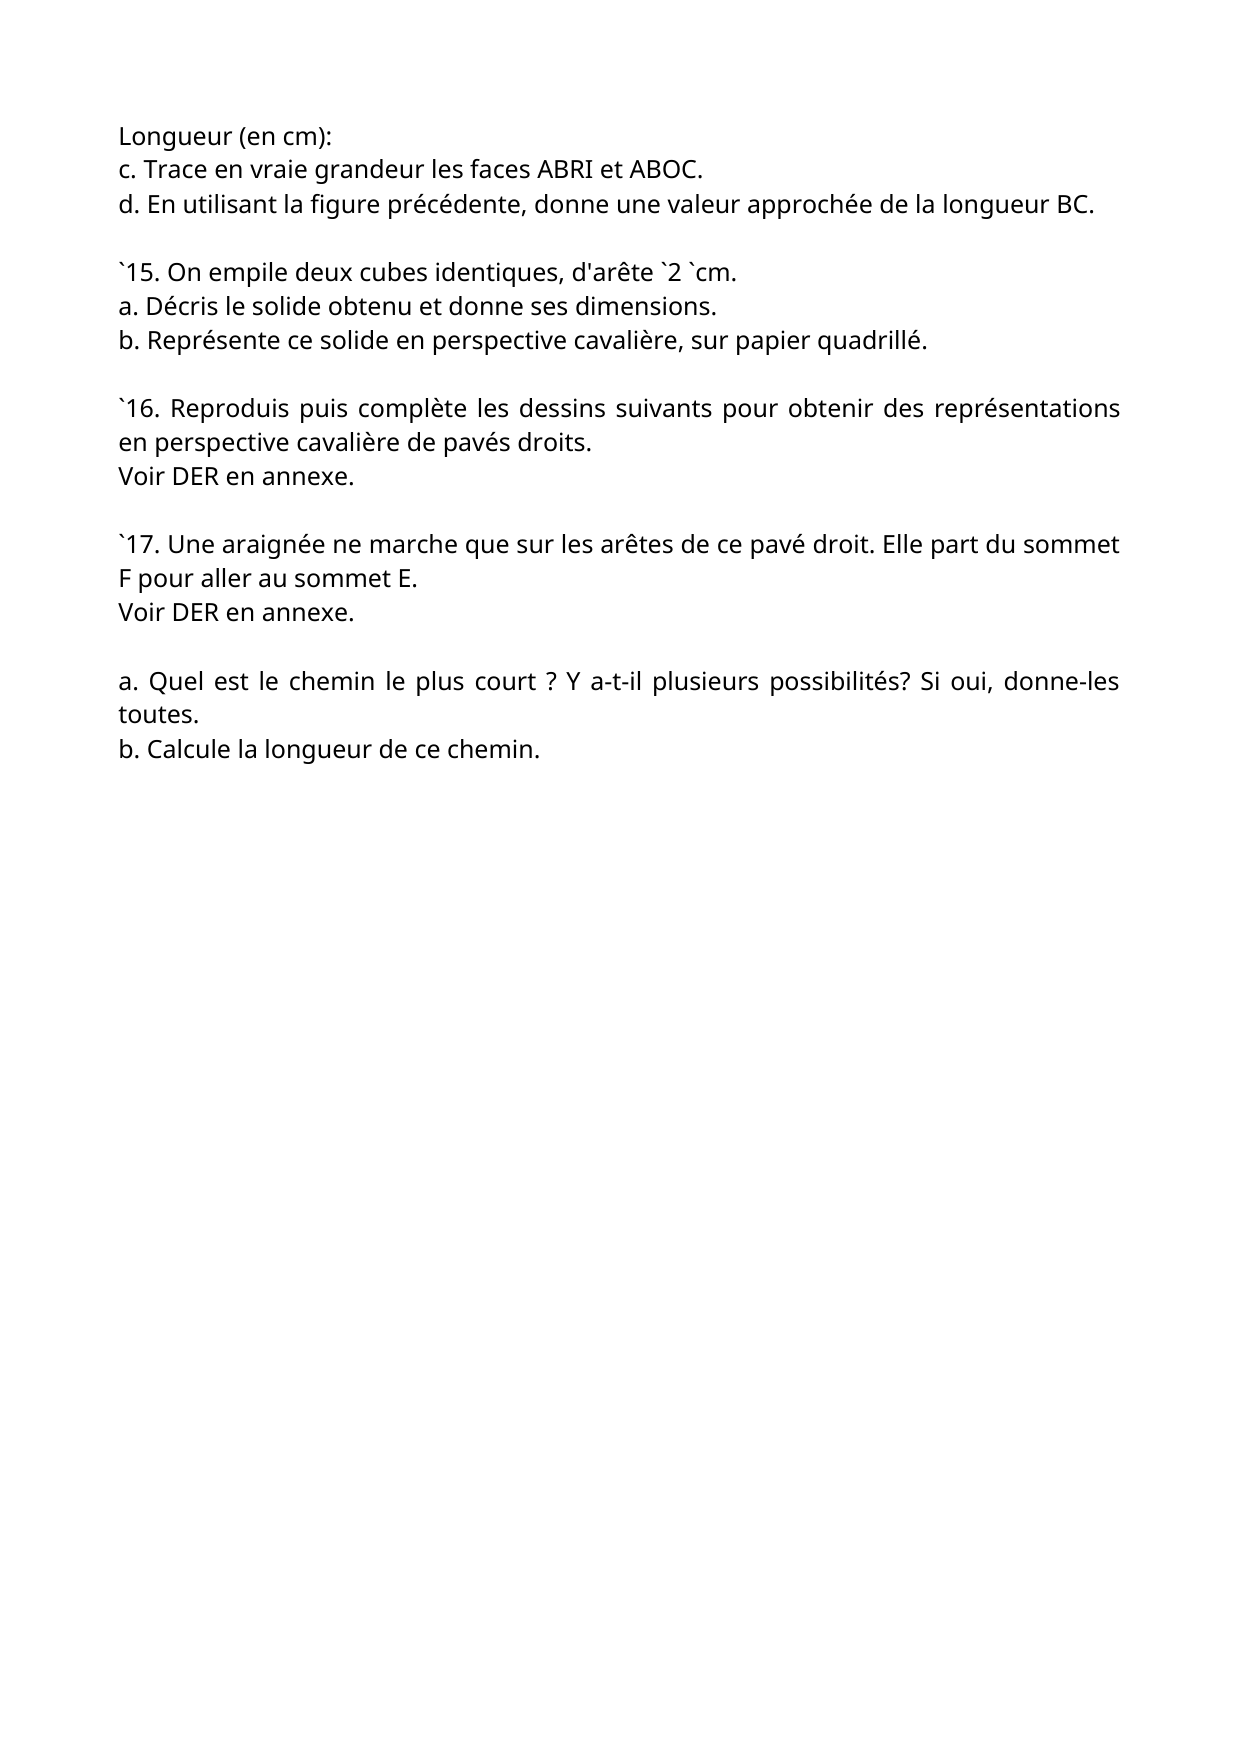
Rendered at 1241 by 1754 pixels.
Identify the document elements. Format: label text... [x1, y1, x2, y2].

text `16. Reproduis puis complète les dessins suivants pour obtenir des représentations en perspective cavalière de pavés droits. [118, 391, 1122, 459]
text `15. On empile deux cubes identiques, d'arête `2 `cm. [118, 254, 1122, 288]
text Voir DER en annexe. [118, 595, 1122, 629]
text a. Décris le solide obtenu et donne ses dimensions. [118, 288, 1122, 322]
text b. Calcule la longueur de ce chemin. [118, 731, 1122, 765]
text b. Représente ce solide en perspective cavalière, sur papier quadrillé. [118, 322, 1122, 357]
text `17. Une araignée ne marche que sur les arêtes de ce pavé droit. Elle part du sommet F pour aller au sommet E. [118, 527, 1122, 595]
text a. Quel est le chemin le plus court ? Y a-t-il plusieurs possibilités? Si oui, donne-les toutes. [118, 663, 1122, 731]
text Longueur (en cm): [118, 118, 1122, 152]
text d. En utilisant la figure précédente, donne une valeur approchée de la longueur BC. [118, 186, 1122, 220]
text Voir DER en annexe. [118, 459, 1122, 493]
text c. Trace en vraie grandeur les faces ABRI et ABOC. [118, 152, 1122, 186]
